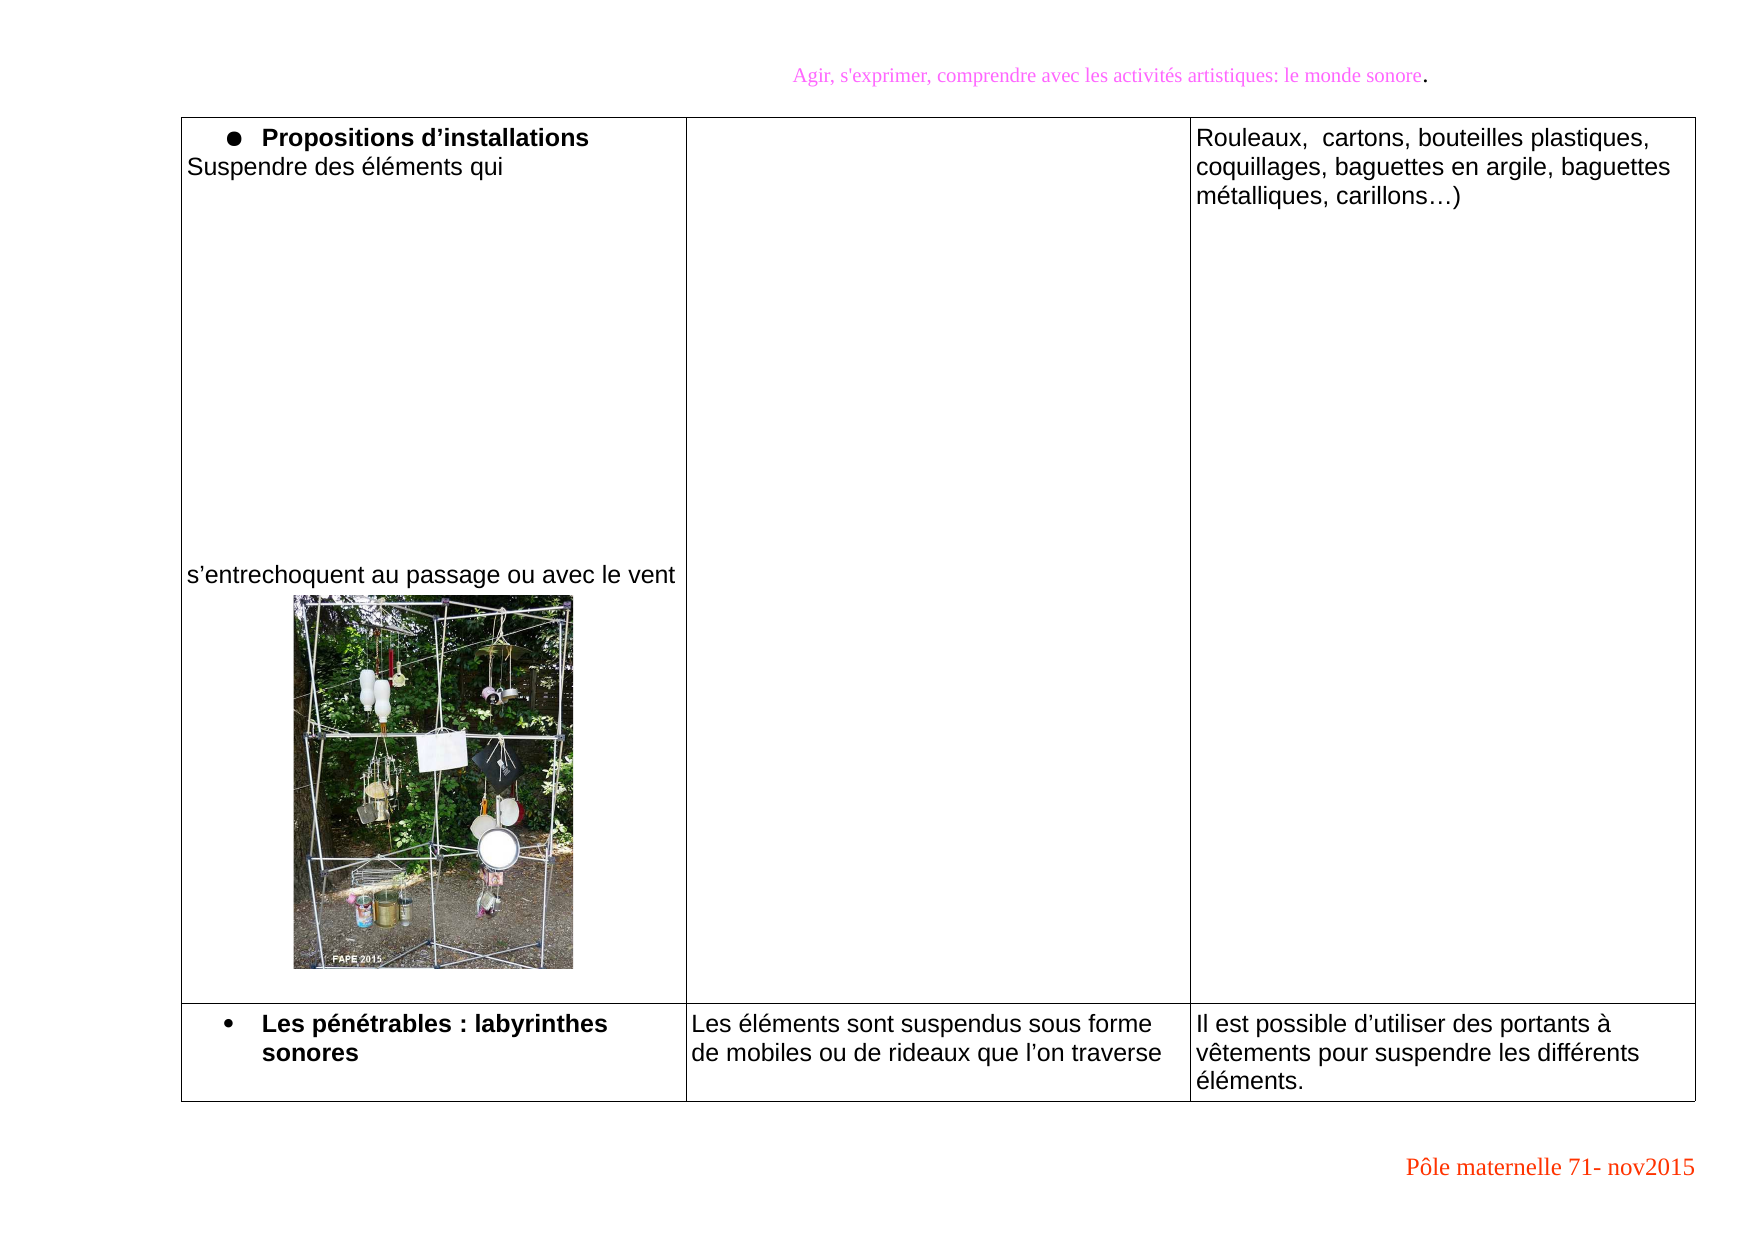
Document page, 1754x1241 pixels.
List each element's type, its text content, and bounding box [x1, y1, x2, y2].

picture [293, 595, 574, 969]
table_cell Propositions d’installations Suspendre des éléments qui s’entrechoquent au passage ou avec le vent [182, 118, 686, 968]
table_cell [687, 118, 1190, 1003]
table_cell Les pénétrables : labyrinthes sonores [182, 1004, 686, 1101]
table_cell Rouleaux, cartons, bouteilles plastiques, coquillages, baguettes en argile, baguettes métalliques, carillons…) [1191, 118, 1695, 1003]
table_cell [182, 969, 686, 1003]
table_cell Il est possible d’utiliser des portants à vêtements pour suspendre les différents éléments. [1191, 1004, 1695, 1101]
table_cell Les éléments sont suspendus sous forme de mobiles ou de rideaux que l’on traverse [687, 1004, 1190, 1101]
